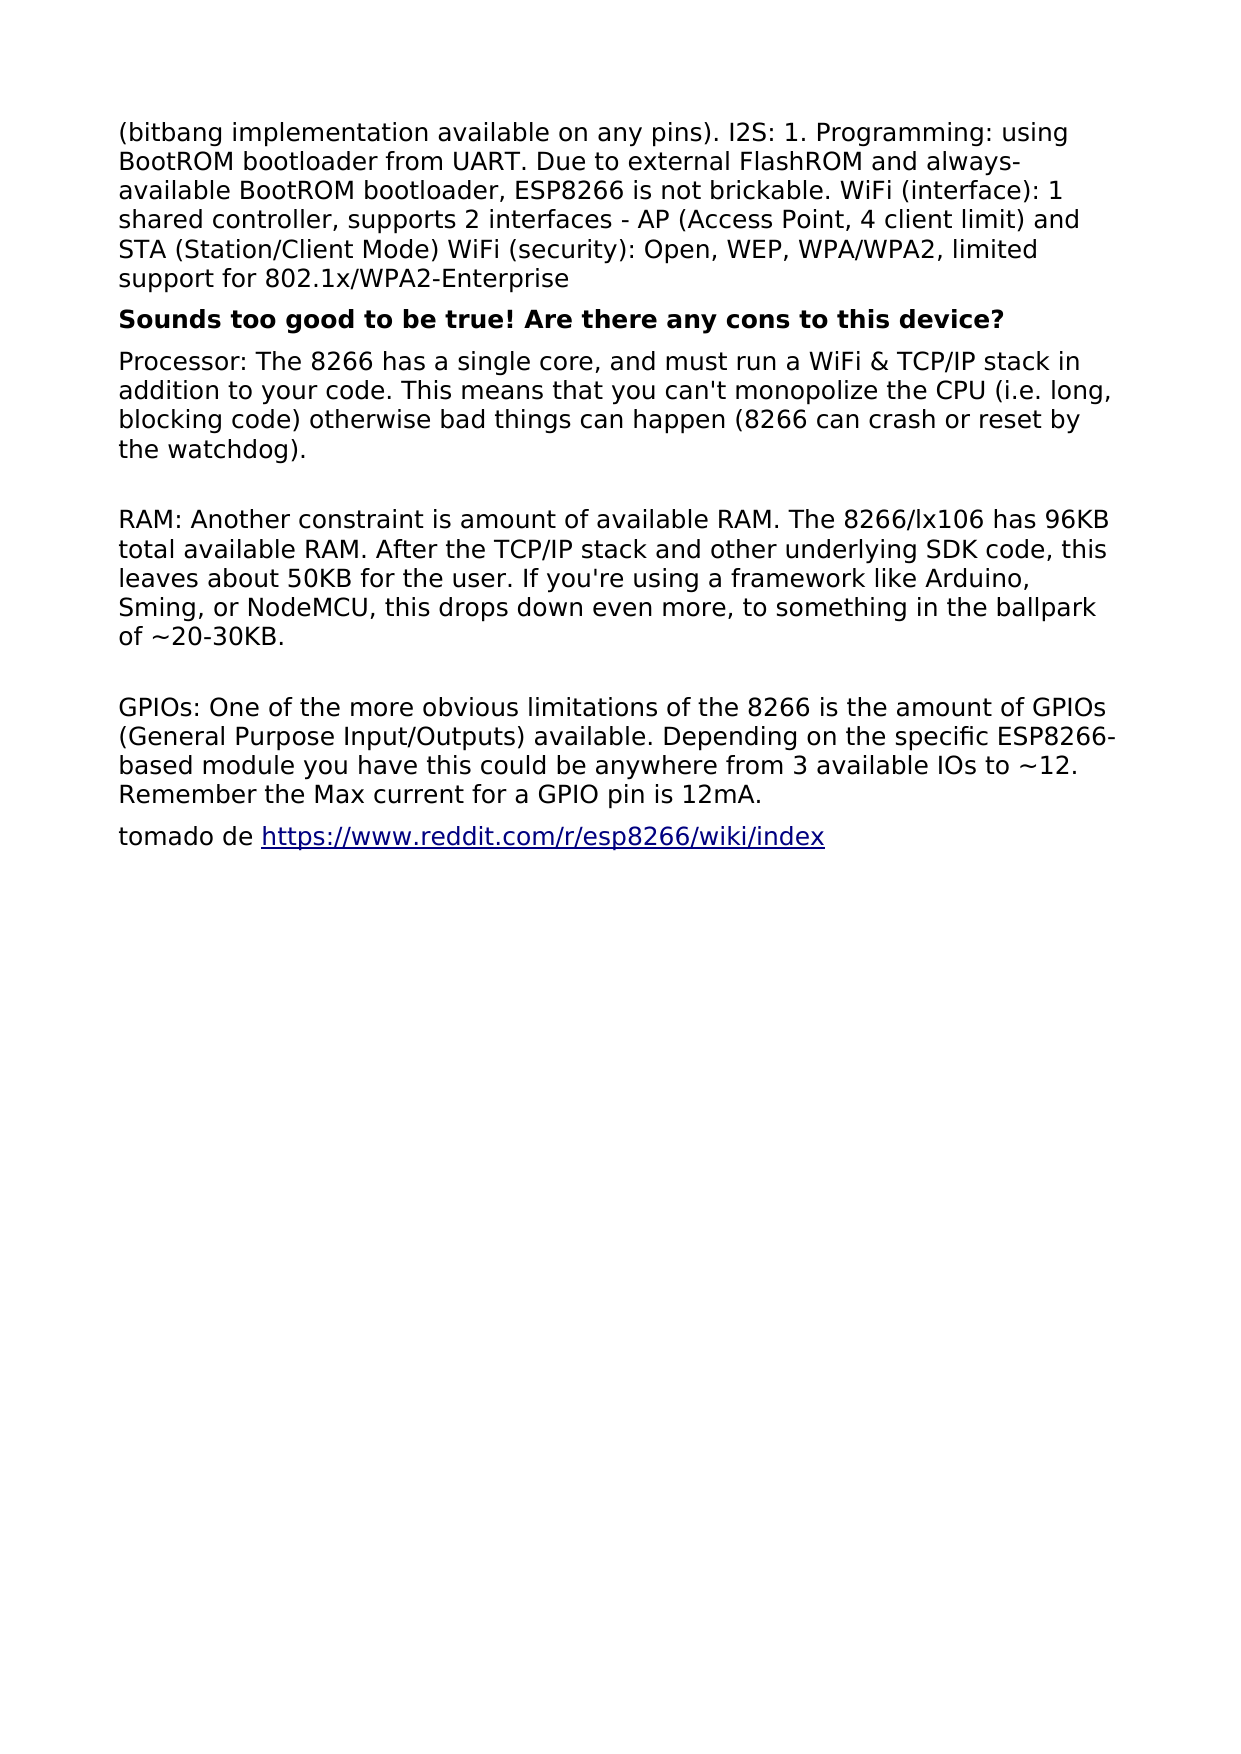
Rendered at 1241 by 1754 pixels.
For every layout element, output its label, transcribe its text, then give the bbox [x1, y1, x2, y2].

text (bitbang implementation available on any pins). I2S: 1. Programming: using BootROM bootloader from UART. Due to external FlashROM and always-available BootROM bootloader, ESP8266 is not brickable. WiFi (interface): 1 shared controller, supports 2 interfaces - AP (Access Point, 4 client limit) and STA (Station/Client Mode) WiFi (security): Open, WEP, WPA/WPA2, limited support for 802.1x/WPA2-Enterprise [118, 118, 1122, 293]
text Sounds too good to be true! Are there any cons to this device? [118, 306, 1122, 335]
text Processor: The 8266 has a single core, and must run a WiFi & TCP/IP stack in addition to your code. This means that you can't monopolize the CPU (i.e. long, blocking code) otherwise bad things can happen (8266 can crash or reset by the watchdog). [118, 347, 1122, 493]
text RAM: Another constraint is amount of available RAM. The 8266/lx106 has 96KB total available RAM. After the TCP/IP stack and other underlying SDK code, this leaves about 50KB for the user. If you're using a framework like Arduino, Sming, or NodeMCU, this drops down even more, to something in the ballpark of ~20-30KB. [118, 506, 1122, 681]
text GPIOs: One of the more obvious limitations of the 8266 is the amount of GPIOs (General Purpose Input/Outputs) available. Depending on the specific ESP8266-based module you have this could be anywhere from 3 available IOs to ~12. Remember the Max current for a GPIO pin is 12mA. [118, 693, 1122, 810]
text tomado de https://www.reddit.com/r/esp8266/wiki/index [118, 822, 1122, 851]
